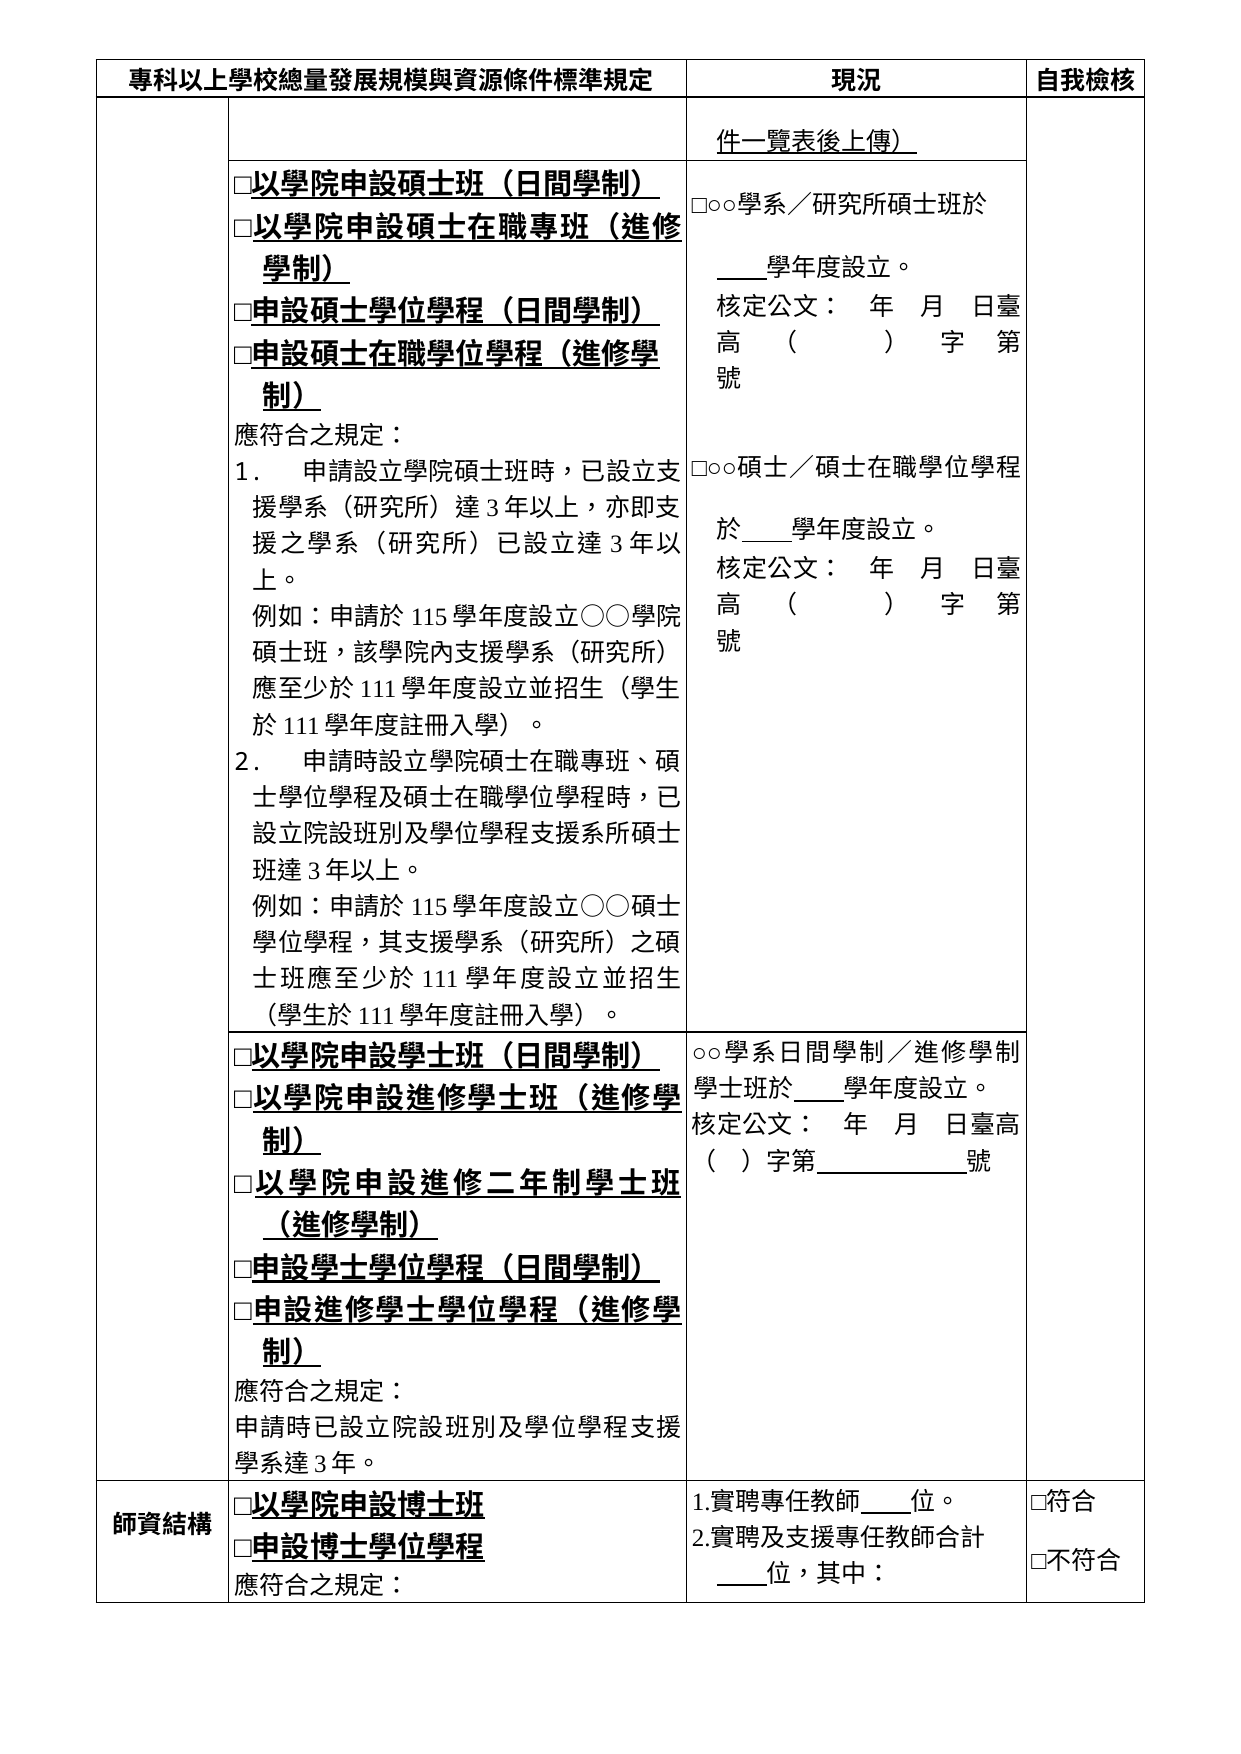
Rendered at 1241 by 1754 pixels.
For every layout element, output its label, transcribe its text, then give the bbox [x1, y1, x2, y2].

table_cell □符合 □不符合 [1027, 1481, 1144, 1602]
table_cell 件一覽表後上傳） [687, 98, 1026, 160]
table_cell [229, 98, 686, 160]
table_cell 1.實聘專任教師 位。 2.實聘及支援專任教師合計 位，其中： 助理教授以上 位。 副教授以上 位。 [687, 1481, 1026, 1602]
table_header 專科以上學校總量發展規模與資源條件標準規定 [97, 60, 686, 96]
table_cell [97, 98, 228, 1480]
table_cell □以學院申設博士班 □申設博士學位學程 應符合之規定： 申請時實聘專任師資應達2人以上，實聘及系所支援之專任師資應達15人以上，其中三分之二以上須具助理教授以上資格，且4人以上具副教授以上資格。 支援系所均應符合總量標準附表五師資質量基準。 [229, 1481, 686, 1602]
table_cell □以學院申設碩士班（日間學制） □以學院申設碩士在職專班（進修學制） □申設碩士學位學程（日間學制） □申設碩士在職學位學程（進修學制） 應符合之規定： 申請設立學院碩士班時，已設立支援學系（研究所）達3年以上，亦即支援之學系（研究所）已設立達3年以上。 例如：申請於115學年度設立○○學院碩士班，該學院內支援學系（研究所）應至少於111學年度設立並招生（學生於111學年度註冊入學）。 申請時設立學院碩士在職專班、碩士學位學程及碩士在職學位學程時，已設立院設班別及學位學程支援系所碩士班達3年以上。 例如：申請於115學年度設立○○碩士學位學程，其支援學系（研究所）之碩士班應至少於111學年度設立並招生（學生於111學年度註冊入學）。 [229, 161, 686, 1031]
table_cell □○○學系／研究所碩士班於 學年度設立。 核定公文： 年 月 日臺高（ ）字第 號 □○○碩士／碩士在職學位學程於 學年度設立。 核定公文： 年 月 日臺高（ ）字第 號 [687, 161, 1026, 1031]
table_header 現況 [687, 60, 1026, 96]
table_cell 師資結構 [97, 1481, 228, 1602]
table_header 自我檢核 [1027, 60, 1144, 96]
table_cell [1027, 98, 1144, 1480]
table_cell ○○學系日間學制／進修學制學士班於 學年度設立。 核定公文： 年 月 日臺高（ ）字第 號 [687, 1033, 1026, 1480]
table_cell □以學院申設學士班（日間學制） □以學院申設進修學士班（進修學制） □以學院申設進修二年制學士班（進修學制） □申設學士學位學程（日間學制） □申設進修學士學位學程（進修學制） 應符合之規定： 申請時已設立院設班別及學位學程支援學系達3年。 [229, 1033, 686, 1480]
